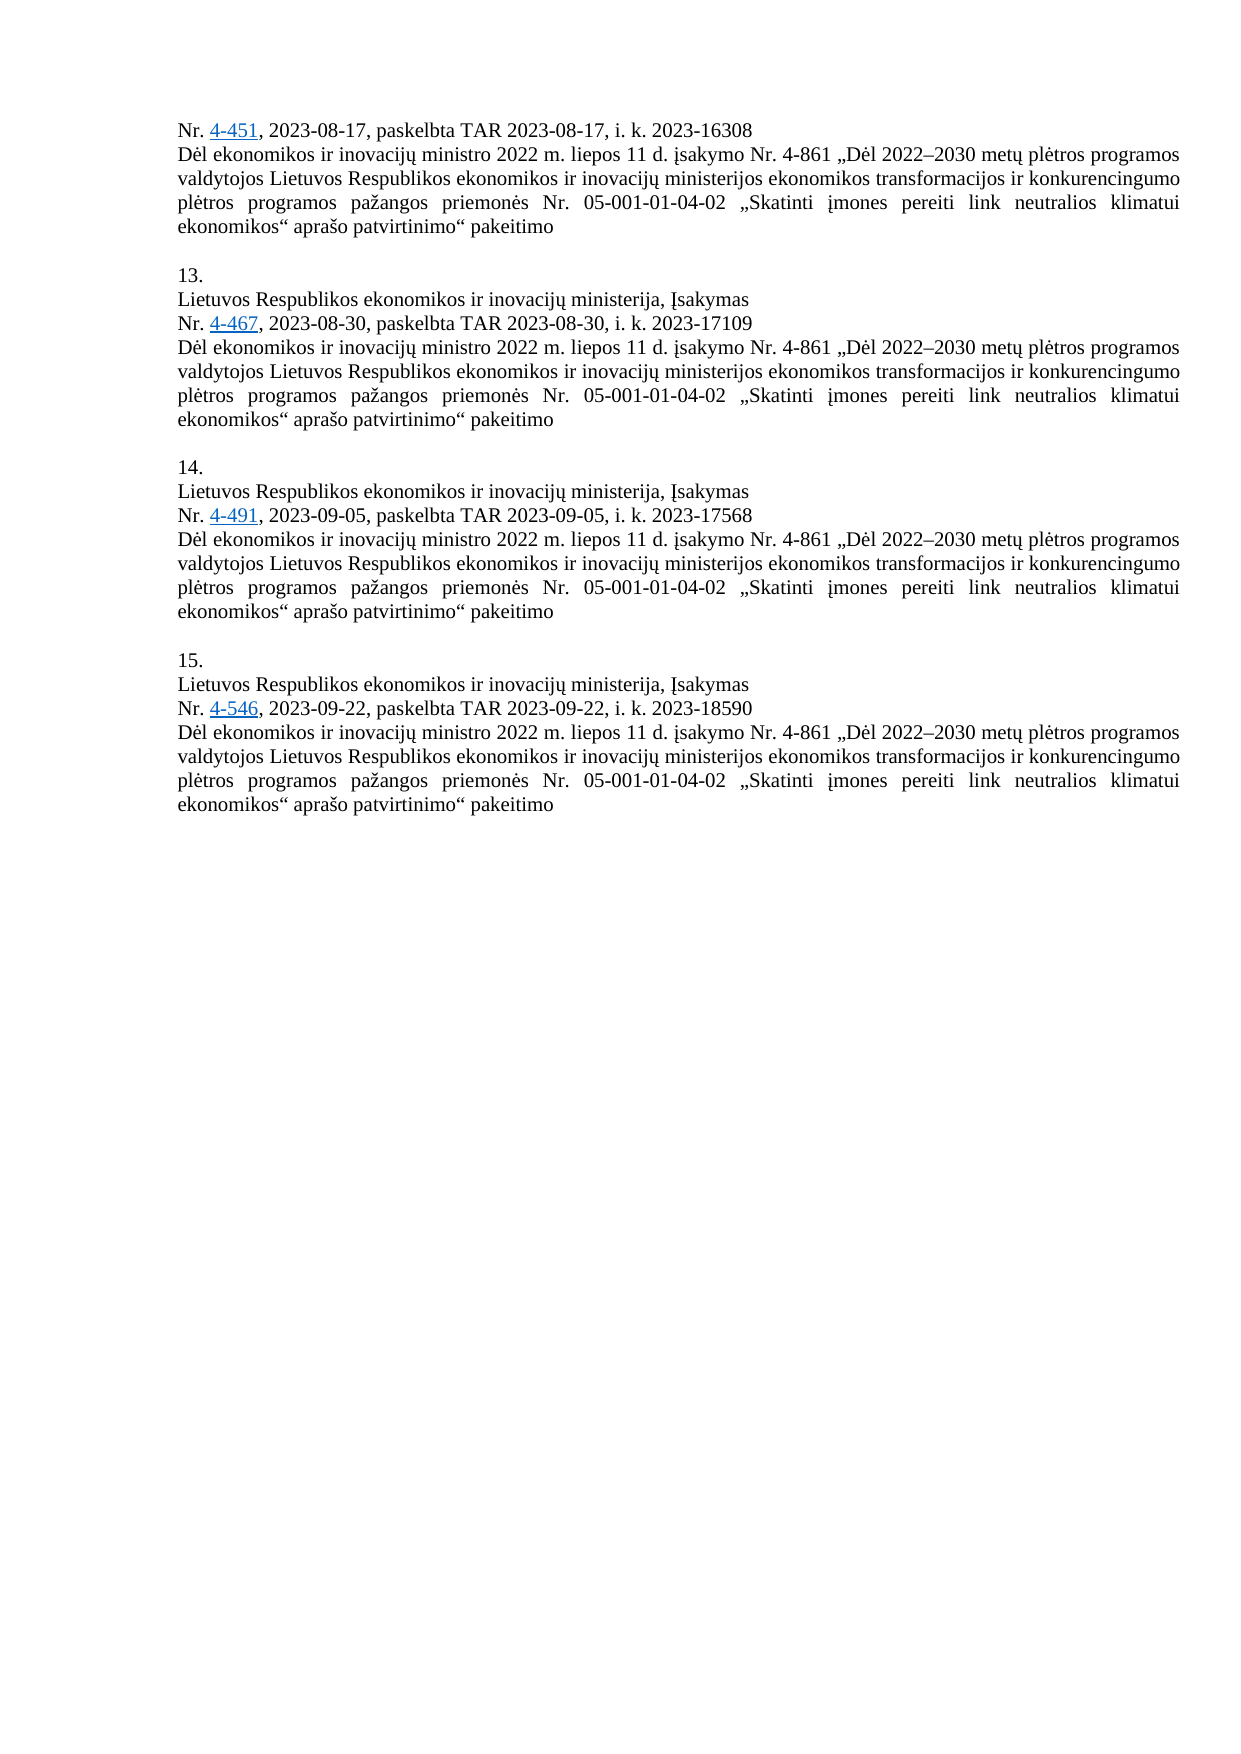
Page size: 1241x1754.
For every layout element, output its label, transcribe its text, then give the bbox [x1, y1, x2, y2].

text Nr. 4-546, 2023-09-22, paskelbta TAR 2023-09-22, i. k. 2023-18590 [177, 696, 1181, 720]
text Lietuvos Respublikos ekonomikos ir inovacijų ministerija, Įsakymas [177, 672, 1181, 696]
text 14. [177, 455, 1181, 479]
text Lietuvos Respublikos ekonomikos ir inovacijų ministerija, Įsakymas [177, 287, 1181, 311]
text Nr. 4-451, 2023-08-17, paskelbta TAR 2023-08-17, i. k. 2023-16308 [177, 118, 1181, 142]
text Dėl ekonomikos ir inovacijų ministro 2022 m. liepos 11 d. įsakymo Nr. 4-861 „Dėl 2022–2030 metų plėtros programos valdytojos Lietuvos Respublikos ekonomikos ir inovacijų ministerijos ekonomikos transformacijos ir konkurencingumo plėtros programos pažangos priemonės Nr. 05-001-01-04-02 „Skatinti įmones pereiti link neutralios klimatui ekonomikos“ aprašo patvirtinimo“ pakeitimo [177, 720, 1181, 816]
text 15. [177, 647, 1181, 672]
text Dėl ekonomikos ir inovacijų ministro 2022 m. liepos 11 d. įsakymo Nr. 4-861 „Dėl 2022–2030 metų plėtros programos valdytojos Lietuvos Respublikos ekonomikos ir inovacijų ministerijos ekonomikos transformacijos ir konkurencingumo plėtros programos pažangos priemonės Nr. 05-001-01-04-02 „Skatinti įmones pereiti link neutralios klimatui ekonomikos“ aprašo patvirtinimo“ pakeitimo [177, 527, 1181, 623]
text Lietuvos Respublikos ekonomikos ir inovacijų ministerija, Įsakymas [177, 479, 1181, 503]
text Dėl ekonomikos ir inovacijų ministro 2022 m. liepos 11 d. įsakymo Nr. 4-861 „Dėl 2022–2030 metų plėtros programos valdytojos Lietuvos Respublikos ekonomikos ir inovacijų ministerijos ekonomikos transformacijos ir konkurencingumo plėtros programos pažangos priemonės Nr. 05-001-01-04-02 „Skatinti įmones pereiti link neutralios klimatui ekonomikos“ aprašo patvirtinimo“ pakeitimo [177, 142, 1181, 238]
text Dėl ekonomikos ir inovacijų ministro 2022 m. liepos 11 d. įsakymo Nr. 4-861 „Dėl 2022–2030 metų plėtros programos valdytojos Lietuvos Respublikos ekonomikos ir inovacijų ministerijos ekonomikos transformacijos ir konkurencingumo plėtros programos pažangos priemonės Nr. 05-001-01-04-02 „Skatinti įmones pereiti link neutralios klimatui ekonomikos“ aprašo patvirtinimo“ pakeitimo [177, 335, 1181, 431]
text Nr. 4-467, 2023-08-30, paskelbta TAR 2023-08-30, i. k. 2023-17109 [177, 311, 1181, 335]
text Nr. 4-491, 2023-09-05, paskelbta TAR 2023-09-05, i. k. 2023-17568 [177, 503, 1181, 527]
text 13. [177, 262, 1181, 287]
